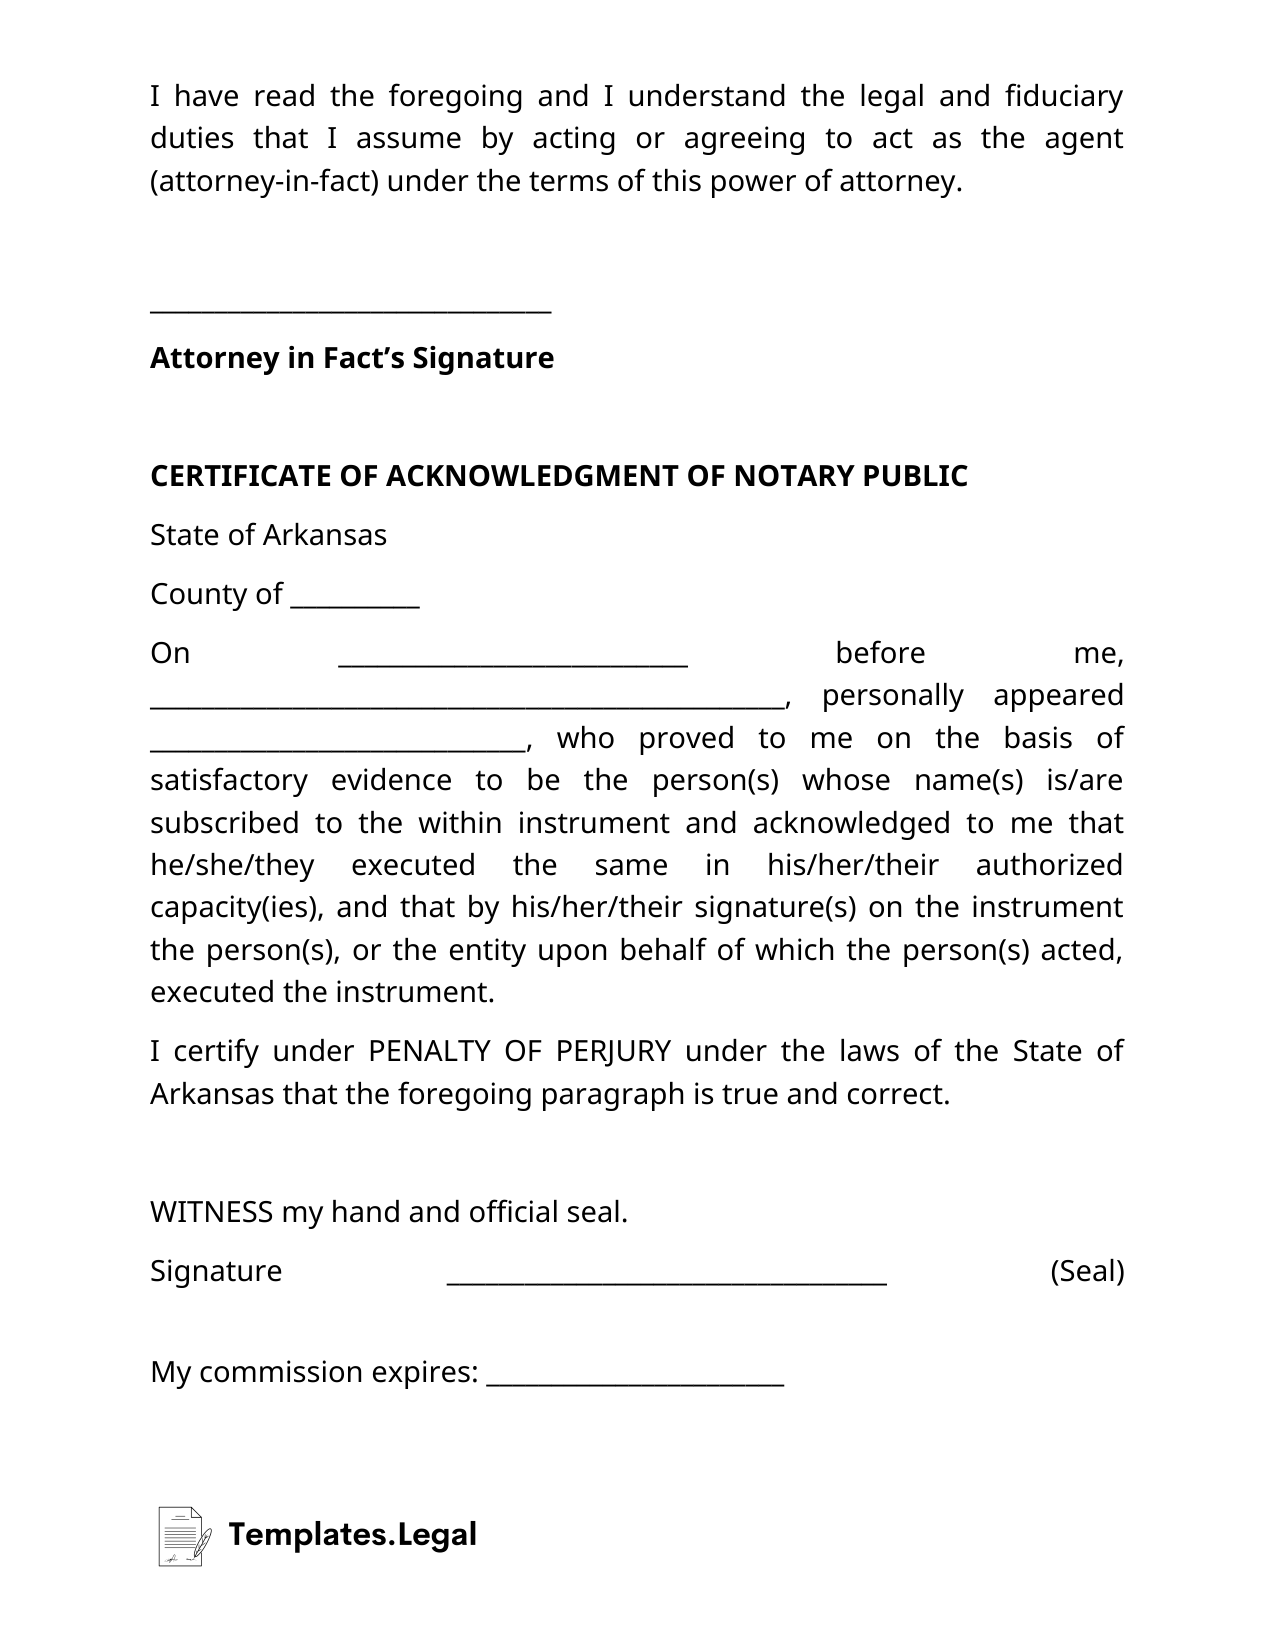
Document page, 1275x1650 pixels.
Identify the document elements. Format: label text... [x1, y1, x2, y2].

text Signature __________________________________ (Seal) [150, 1250, 1125, 1332]
text State of Arkansas [150, 514, 1125, 554]
text Attorney in Fact’s Signature [150, 337, 1125, 377]
text On ___________________________ before me, _________________________________________________, personally appeared _____________________________, who proved to me on the basis of satisfactory evidence to be the person(s) whose name(s) is/are subscribed to the within instrument and acknowledged to me that he/she/they executed the same in his/her/their authorized capacity(ies), and that by his/her/their signature(s) on the instrument the person(s), or the entity upon behalf of which the person(s) acted, executed the instrument. [150, 632, 1125, 1011]
text I have read the foregoing and I understand the legal and fiduciary duties that I assume by acting or agreeing to act as the agent (attorney-in-fact) under the terms of this power of attorney. [150, 75, 1125, 199]
text I certify under PENALTY OF PERJURY under the laws of the State of Arkansas that the foregoing paragraph is true and correct. [150, 1031, 1125, 1113]
text County of __________ [150, 573, 1125, 613]
text My commission expires: _______________________ [150, 1352, 1125, 1391]
text CERTIFICATE OF ACKNOWLEDGMENT OF NOTARY PUBLIC [150, 455, 1125, 495]
text _______________________________ [150, 278, 1125, 318]
text WITNESS my hand and official seal. [150, 1191, 1125, 1231]
